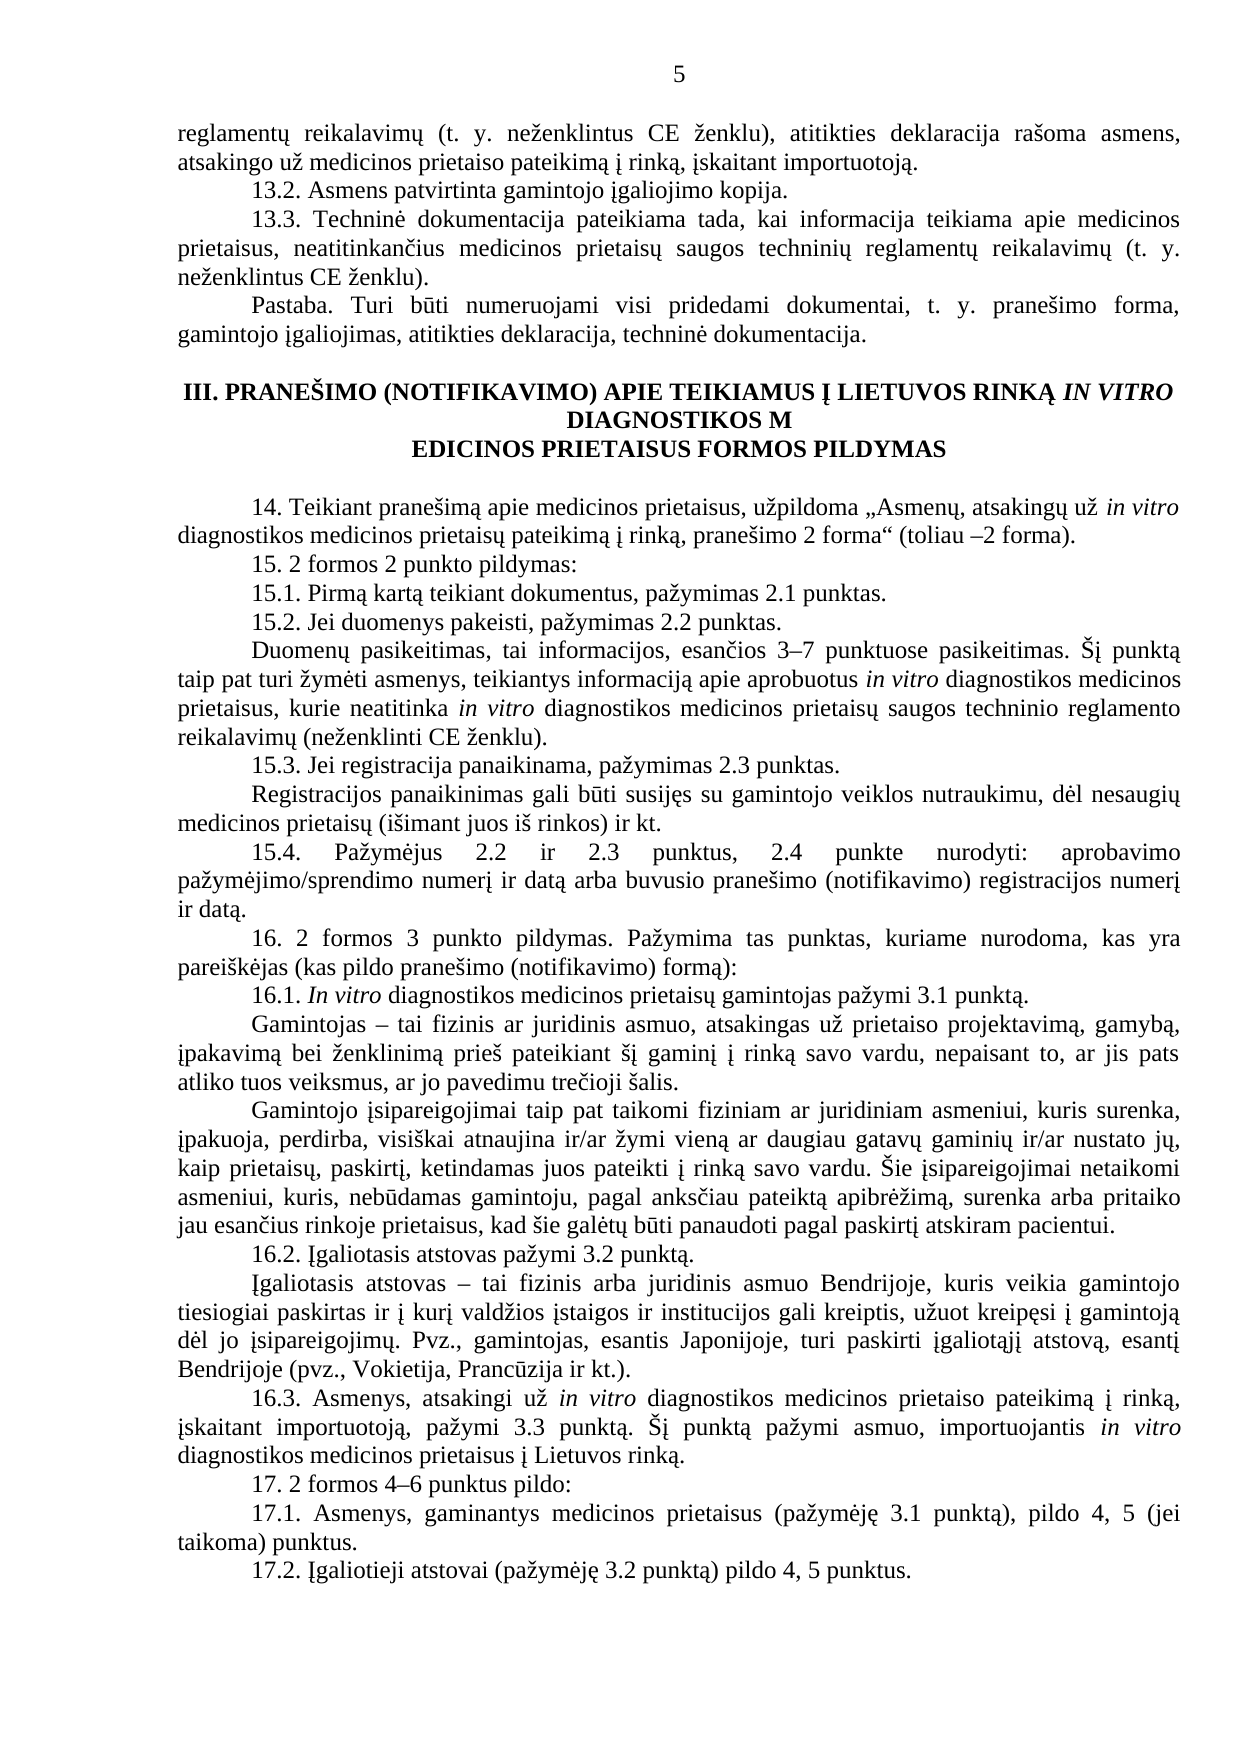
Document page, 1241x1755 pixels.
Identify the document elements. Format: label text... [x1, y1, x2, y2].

text III. PRANEŠIMO (NOTIFIKAVIMO) APIE TEIKIAMUS Į LIETUVOS RINKĄ IN VITRO DIAGNOSTIKOS M [177, 377, 1181, 434]
text 15.4. Pažymėjus 2.2 ir 2.3 punktus, 2.4 punkte nurodyti: aprobavimo pažymėjimo/sprendimo numerį ir datą arba buvusio pranešimo (notifikavimo) registracijos numerį ir datą. [177, 837, 1181, 923]
text reglamentų reikalavimų (t. y. neženklintus CE ženklu), atitikties deklaracija rašoma asmens, atsakingo už medicinos prietaiso pateikimą į rinką, įskaitant importuotoją. [177, 118, 1181, 176]
text 13.2. Asmens patvirtinta gamintojo įgaliojimo kopija. [177, 176, 1181, 204]
text 15. 2 formos 2 punkto pildymas: [177, 549, 1181, 578]
text 17. 2 formos 4–6 punktus pildo: [177, 1469, 1181, 1498]
text 15.1. Pirmą kartą teikiant dokumentus, pažymimas 2.1 punktas. [177, 578, 1181, 607]
text 16.2. Įgaliotasis atstovas pažymi 3.2 punktą. [177, 1239, 1181, 1268]
text 15.2. Jei duomenys pakeisti, pažymimas 2.2 punktas. [177, 607, 1181, 636]
text 16.3. Asmenys, atsakingi už in vitro diagnostikos medicinos prietaiso pateikimą į rinką, įskaitant importuotoją, pažymi 3.3 punktą. Šį punktą pažymi asmuo, importuojantis in vitro diagnostikos medicinos prietaisus į Lietuvos rinką. [177, 1383, 1181, 1469]
text EDICINOS PRIETAISUS FORMOS PILDYMAS [177, 434, 1181, 463]
text Registracijos panaikinimas gali būti susijęs su gamintojo veiklos nutraukimu, dėl nesaugių medicinos prietaisų (išimant juos iš rinkos) ir kt. [177, 779, 1181, 837]
text Gamintojo įsipareigojimai taip pat taikomi fiziniam ar juridiniam asmeniui, kuris surenka, įpakuoja, perdirba, visiškai atnaujina ir/ar žymi vieną ar daugiau gatavų gaminių ir/ar nustato jų, kaip prietaisų, paskirtį, ketindamas juos pateikti į rinką savo vardu. Šie įsipareigojimai netaikomi asmeniui, kuris, nebūdamas gamintoju, pagal anksčiau pateiktą apibrėžimą, surenka arba pritaiko jau esančius rinkoje prietaisus, kad šie galėtų būti panaudoti pagal paskirtį atskiram pacientui. [177, 1096, 1181, 1239]
text 16.1. In vitro diagnostikos medicinos prietaisų gamintojas pažymi 3.1 punktą. [177, 981, 1181, 1009]
text 17.2. Įgaliotieji atstovai (pažymėję 3.2 punktą) pildo 4, 5 punktus. [177, 1556, 1181, 1584]
text Pastaba. Turi būti numeruojami visi pridedami dokumentai, t. y. pranešimo forma, gamintojo įgaliojimas, atitikties deklaracija, techninė dokumentacija. [177, 291, 1181, 348]
text Gamintojas – tai fizinis ar juridinis asmuo, atsakingas už prietaiso projektavimą, gamybą, įpakavimą bei ženklinimą prieš pateikiant šį gaminį į rinką savo vardu, nepaisant to, ar jis pats atliko tuos veiksmus, ar jo pavedimu trečioji šalis. [177, 1009, 1181, 1096]
text 15.3. Jei registracija panaikinama, pažymimas 2.3 punktas. [177, 751, 1181, 779]
text Įgaliotasis atstovas – tai fizinis arba juridinis asmuo Bendrijoje, kuris veikia gamintojo tiesiogiai paskirtas ir į kurį valdžios įstaigos ir institucijos gali kreiptis, užuot kreipęsi į gamintoją dėl jo įsipareigojimų. Pvz., gamintojas, esantis Japonijoje, turi paskirti įgaliotąjį atstovą, esantį Bendrijoje (pvz., Vokietija, Prancūzija ir kt.). [177, 1268, 1181, 1383]
text 17.1. Asmenys, gaminantys medicinos prietaisus (pažymėję 3.1 punktą), pildo 4, 5 (jei taikoma) punktus. [177, 1498, 1181, 1556]
text Duomenų pasikeitimas, tai informacijos, esančios 3–7 punktuose pasikeitimas. Šį punktą taip pat turi žymėti asmenys, teikiantys informaciją apie aprobuotus in vitro diagnostikos medicinos prietaisus, kurie neatitinka in vitro diagnostikos medicinos prietaisų saugos techninio reglamento reikalavimų (neženklinti CE ženklu). [177, 636, 1181, 751]
text 14. Teikiant pranešimą apie medicinos prietaisus, užpildoma „Asmenų, atsakingų už in vitro diagnostikos medicinos prietaisų pateikimą į rinką, pranešimo 2 forma“ (toliau –2 forma). [177, 492, 1181, 549]
text 16. 2 formos 3 punkto pildymas. Pažymima tas punktas, kuriame nurodoma, kas yra pareiškėjas (kas pildo pranešimo (notifikavimo) formą): [177, 923, 1181, 981]
text 13.3. Techninė dokumentacija pateikiama tada, kai informacija teikiama apie medicinos prietaisus, neatitinkančius medicinos prietaisų saugos techninių reglamentų reikalavimų (t. y. neženklintus CE ženklu). [177, 204, 1181, 291]
